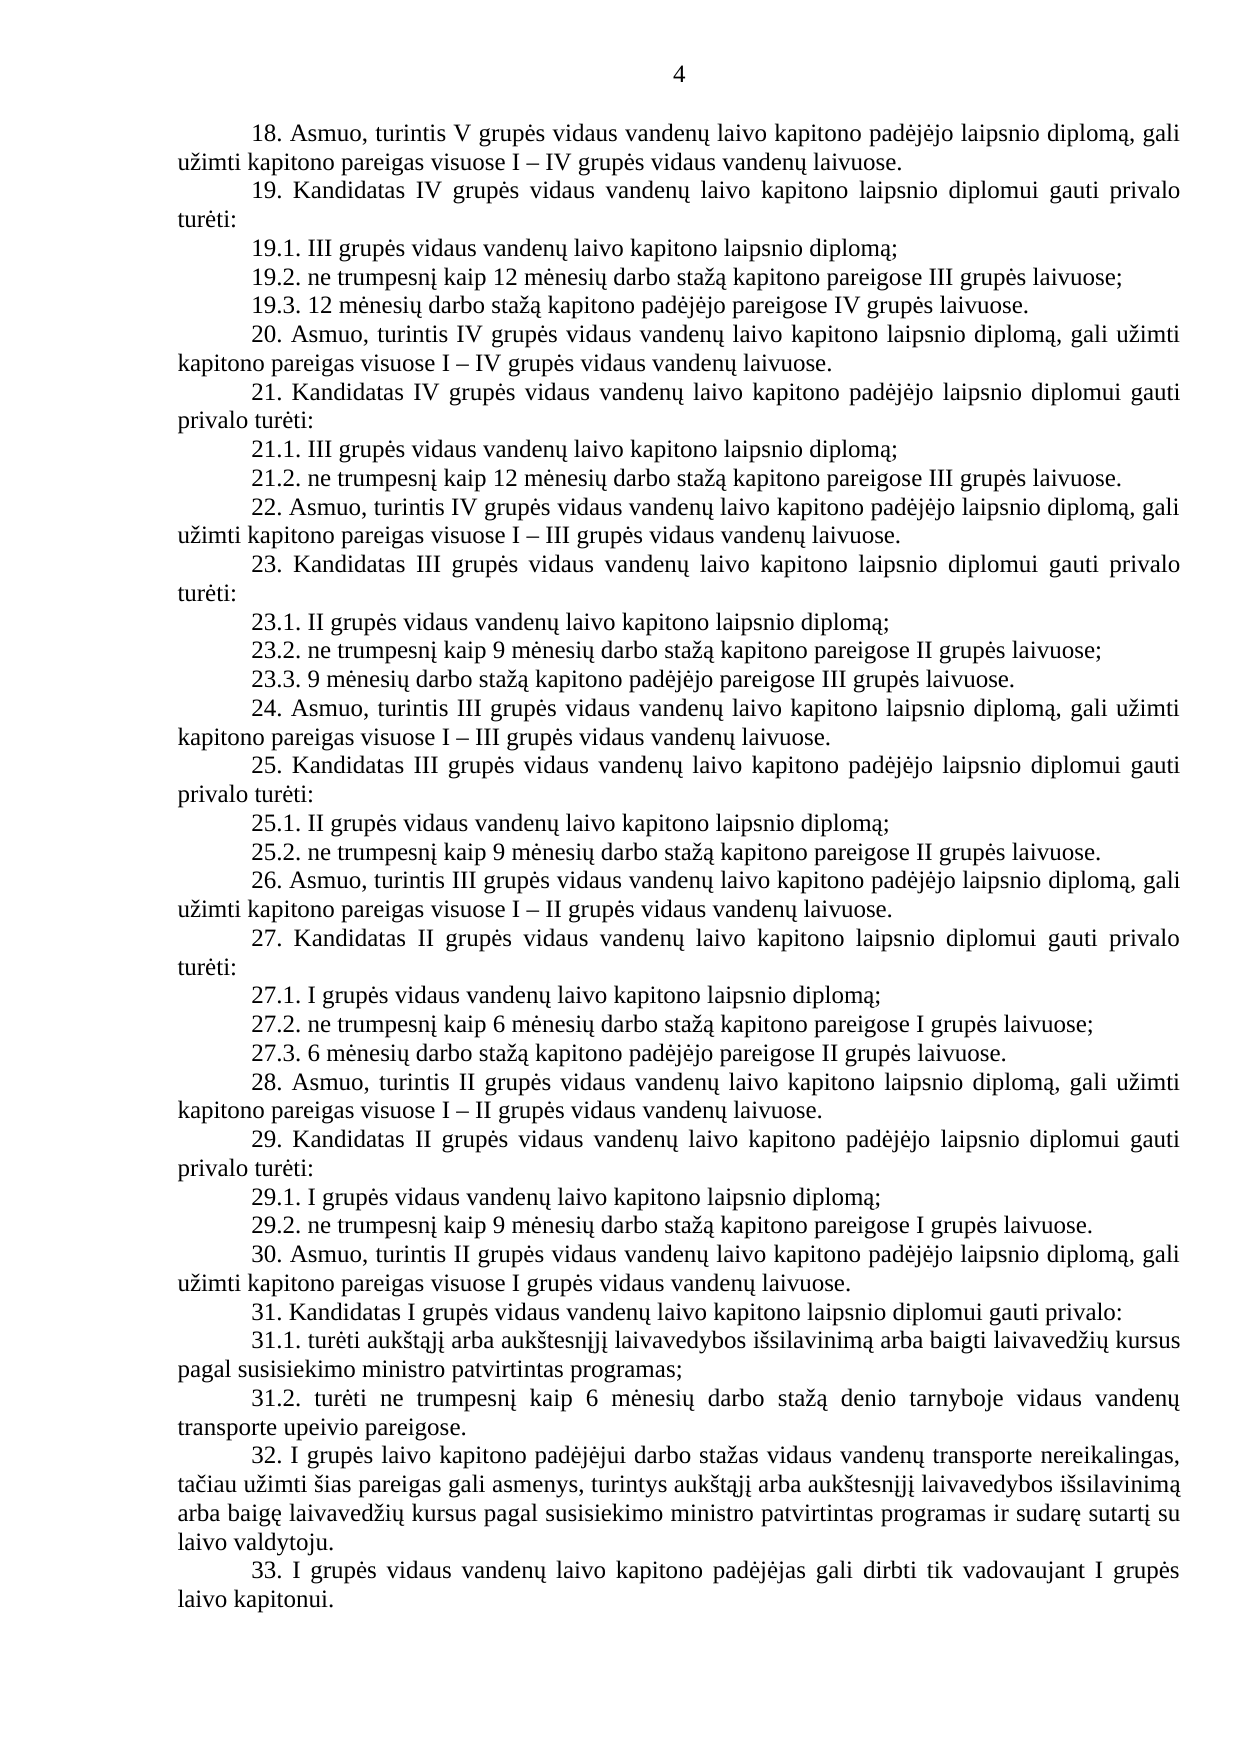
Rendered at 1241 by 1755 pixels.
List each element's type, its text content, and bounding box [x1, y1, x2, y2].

text 21.1. III grupės vidaus vandenų laivo kapitono laipsnio diplomą; [177, 434, 1181, 463]
text 28. Asmuo, turintis II grupės vidaus vandenų laivo kapitono laipsnio diplomą, gali užimti kapitono pareigas visuose I – II grupės vidaus vandenų laivuose. [177, 1067, 1181, 1124]
text 19.1. III grupės vidaus vandenų laivo kapitono laipsnio diplomą; [177, 233, 1181, 262]
text 20. Asmuo, turintis IV grupės vidaus vandenų laivo kapitono laipsnio diplomą, gali užimti kapitono pareigas visuose I – IV grupės vidaus vandenų laivuose. [177, 319, 1181, 377]
text 29.2. ne trumpesnį kaip 9 mėnesių darbo stažą kapitono pareigose I grupės laivuose. [177, 1211, 1181, 1239]
text 32. I grupės laivo kapitono padėjėjui darbo stažas vidaus vandenų transporte nereikalingas, tačiau užimti šias pareigas gali asmenys, turintys aukštąjį arba aukštesnįjį laivavedybos išsilavinimą arba baigę laivavedžių kursus pagal susisiekimo ministro patvirtintas programas ir sudarę sutartį su laivo valdytoju. [177, 1441, 1181, 1556]
text 21. Kandidatas IV grupės vidaus vandenų laivo kapitono padėjėjo laipsnio diplomui gauti privalo turėti: [177, 377, 1181, 434]
text 24. Asmuo, turintis III grupės vidaus vandenų laivo kapitono laipsnio diplomą, gali užimti kapitono pareigas visuose I – III grupės vidaus vandenų laivuose. [177, 693, 1181, 751]
text 26. Asmuo, turintis III grupės vidaus vandenų laivo kapitono padėjėjo laipsnio diplomą, gali užimti kapitono pareigas visuose I – II grupės vidaus vandenų laivuose. [177, 866, 1181, 923]
text 21.2. ne trumpesnį kaip 12 mėnesių darbo stažą kapitono pareigose III grupės laivuose. [177, 463, 1181, 492]
text 30. Asmuo, turintis II grupės vidaus vandenų laivo kapitono padėjėjo laipsnio diplomą, gali užimti kapitono pareigas visuose I grupės vidaus vandenų laivuose. [177, 1239, 1181, 1297]
text 23.1. II grupės vidaus vandenų laivo kapitono laipsnio diplomą; [177, 607, 1181, 636]
text 18. Asmuo, turintis V grupės vidaus vandenų laivo kapitono padėjėjo laipsnio diplomą, gali užimti kapitono pareigas visuose I – IV grupės vidaus vandenų laivuose. [177, 118, 1181, 176]
text 31.1. turėti aukštąjį arba aukštesnįjį laivavedybos išsilavinimą arba baigti laivavedžių kursus pagal susisiekimo ministro patvirtintas programas; [177, 1326, 1181, 1383]
text 23.2. ne trumpesnį kaip 9 mėnesių darbo stažą kapitono pareigose II grupės laivuose; [177, 636, 1181, 664]
text 19.3. 12 mėnesių darbo stažą kapitono padėjėjo pareigose IV grupės laivuose. [177, 291, 1181, 319]
text 23.3. 9 mėnesių darbo stažą kapitono padėjėjo pareigose III grupės laivuose. [177, 664, 1181, 693]
text 27.1. I grupės vidaus vandenų laivo kapitono laipsnio diplomą; [177, 981, 1181, 1009]
text 27.2. ne trumpesnį kaip 6 mėnesių darbo stažą kapitono pareigose I grupės laivuose; [177, 1009, 1181, 1038]
text 31. Kandidatas I grupės vidaus vandenų laivo kapitono laipsnio diplomui gauti privalo: [177, 1297, 1181, 1326]
text 27. Kandidatas II grupės vidaus vandenų laivo kapitono laipsnio diplomui gauti privalo turėti: [177, 923, 1181, 981]
text 29.1. I grupės vidaus vandenų laivo kapitono laipsnio diplomą; [177, 1182, 1181, 1211]
text 25.2. ne trumpesnį kaip 9 mėnesių darbo stažą kapitono pareigose II grupės laivuose. [177, 837, 1181, 866]
text 27.3. 6 mėnesių darbo stažą kapitono padėjėjo pareigose II grupės laivuose. [177, 1038, 1181, 1067]
text 33. I grupės vidaus vandenų laivo kapitono padėjėjas gali dirbti tik vadovaujant I grupės laivo kapitonui. [177, 1556, 1181, 1613]
text 23. Kandidatas III grupės vidaus vandenų laivo kapitono laipsnio diplomui gauti privalo turėti: [177, 549, 1181, 607]
text 22. Asmuo, turintis IV grupės vidaus vandenų laivo kapitono padėjėjo laipsnio diplomą, gali užimti kapitono pareigas visuose I – III grupės vidaus vandenų laivuose. [177, 492, 1181, 549]
text 29. Kandidatas II grupės vidaus vandenų laivo kapitono padėjėjo laipsnio diplomui gauti privalo turėti: [177, 1124, 1181, 1182]
text 19. Kandidatas IV grupės vidaus vandenų laivo kapitono laipsnio diplomui gauti privalo turėti: [177, 176, 1181, 233]
text 31.2. turėti ne trumpesnį kaip 6 mėnesių darbo stažą denio tarnyboje vidaus vandenų transporte upeivio pareigose. [177, 1383, 1181, 1441]
text 25. Kandidatas III grupės vidaus vandenų laivo kapitono padėjėjo laipsnio diplomui gauti privalo turėti: [177, 751, 1181, 808]
text 25.1. II grupės vidaus vandenų laivo kapitono laipsnio diplomą; [177, 808, 1181, 837]
text 19.2. ne trumpesnį kaip 12 mėnesių darbo stažą kapitono pareigose III grupės laivuose; [177, 262, 1181, 291]
